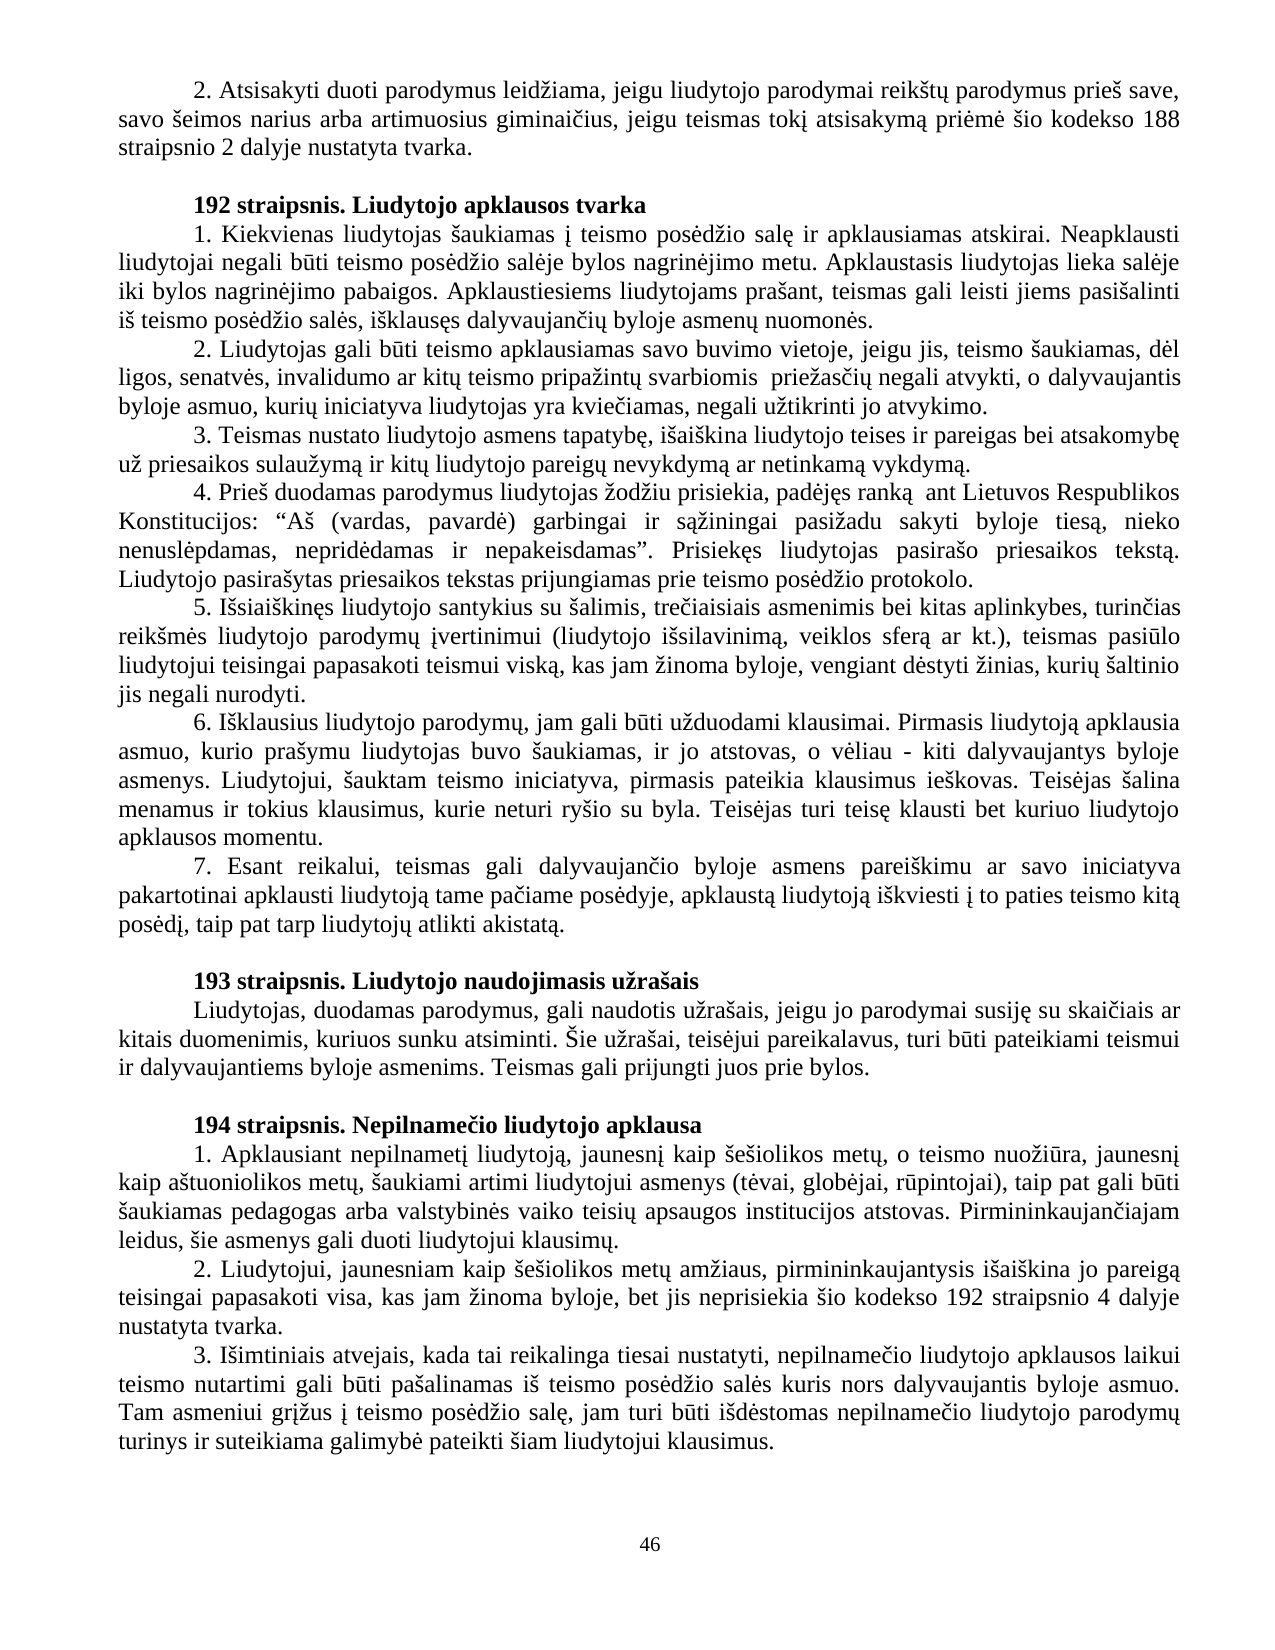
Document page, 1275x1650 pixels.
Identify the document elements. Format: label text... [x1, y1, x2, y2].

text 4. Prieš duodamas parodymus liudytojas žodžiu prisiekia, padėjęs ranką ant Lietuvos Respublikos Konstitucijos: “Aš (vardas, pavardė) garbingai ir sąžiningai pasižadu sakyti byloje tiesą, nieko nenuslėpdamas, nepridėdamas ir nepakeisdamas”. Prisiekęs liudytojas pasirašo priesaikos tekstą. Liudytojo pasirašytas priesaikos tekstas prijungiamas prie teismo posėdžio protokolo. [118, 477, 1181, 592]
text 7. Esant reikalui, teismas gali dalyvaujančio byloje asmens pareiškimu ar savo iniciatyva pakartotinai apklausti liudytoją tame pačiame posėdyje, apklaustą liudytoją iškviesti į to paties teismo kitą posėdį, taip pat tarp liudytojų atlikti akistatą. [118, 851, 1181, 937]
text 3. Išimtiniais atvejais, kada tai reikalinga tiesai nustatyti, nepilnamečio liudytojo apklausos laikui teismo nutartimi gali būti pašalinamas iš teismo posėdžio salės kuris nors dalyvaujantis byloje asmuo. Tam asmeniui grįžus į teismo posėdžio salę, jam turi būti išdėstomas nepilnamečio liudytojo parodymų turinys ir suteikiama galimybė pateikti šiam liudytojui klausimus. [118, 1340, 1181, 1455]
text 2. Atsisakyti duoti parodymus leidžiama, jeigu liudytojo parodymai reikštų parodymus prieš save, savo šeimos narius arba artimuosius giminaičius, jeigu teismas tokį atsisakymą priėmė šio kodekso 188 straipsnio 2 dalyje nustatyta tvarka. [118, 75, 1181, 161]
text 2. Liudytojas gali būti teismo apklausiamas savo buvimo vietoje, jeigu jis, teismo šaukiamas, dėl ligos, senatvės, invalidumo ar kitų teismo pripažintų svarbiomis priežasčių negali atvykti, o dalyvaujantis byloje asmuo, kurių iniciatyva liudytojas yra kviečiamas, negali užtikrinti jo atvykimo. [118, 334, 1181, 420]
text 3. Teismas nustato liudytojo asmens tapatybę, išaiškina liudytojo teises ir pareigas bei atsakomybę už priesaikos sulaužymą ir kitų liudytojo pareigų nevykdymą ar netinkamą vykdymą. [118, 420, 1181, 477]
text 1. Kiekvienas liudytojas šaukiamas į teismo posėdžio salę ir apklausiamas atskirai. Neapklausti liudytojai negali būti teismo posėdžio salėje bylos nagrinėjimo metu. Apklaustasis liudytojas lieka salėje iki bylos nagrinėjimo pabaigos. Apklaustiesiems liudytojams prašant, teismas gali leisti jiems pasišalinti iš teismo posėdžio salės, išklausęs dalyvaujančių byloje asmenų nuomonės. [118, 219, 1181, 334]
text 192 straipsnis. Liudytojo apklausos tvarka [118, 190, 1181, 219]
text 1. Apklausiant nepilnametį liudytoją, jaunesnį kaip šešiolikos metų, o teismo nuožiūra, jaunesnį kaip aštuoniolikos metų, šaukiami artimi liudytojui asmenys (tėvai, globėjai, rūpintojai), taip pat gali būti šaukiamas pedagogas arba valstybinės vaiko teisių apsaugos institucijos atstovas. Pirmininkaujančiajam leidus, šie asmenys gali duoti liudytojui klausimų. [118, 1139, 1181, 1254]
text Liudytojas, duodamas parodymus, gali naudotis užrašais, jeigu jo parodymai susiję su skaičiais ar kitais duomenimis, kuriuos sunku atsiminti. Šie užrašai, teisėjui pareikalavus, turi būti pateikiami teismui ir dalyvaujantiems byloje asmenims. Teismas gali prijungti juos prie bylos. [118, 995, 1181, 1081]
text 194 straipsnis. Nepilnamečio liudytojo apklausa [118, 1110, 1181, 1139]
text 193 straipsnis. Liudytojo naudojimasis užrašais [118, 966, 1181, 995]
text 5. Išsiaiškinęs liudytojo santykius su šalimis, trečiaisiais asmenimis bei kitas aplinkybes, turinčias reikšmės liudytojo parodymų įvertinimui (liudytojo išsilavinimą, veiklos sferą ar kt.), teismas pasiūlo liudytojui teisingai papasakoti teismui viską, kas jam žinoma byloje, vengiant dėstyti žinias, kurių šaltinio jis negali nurodyti. [118, 592, 1181, 707]
text 6. Išklausius liudytojo parodymų, jam gali būti užduodami klausimai. Pirmasis liudytoją apklausia asmuo, kurio prašymu liudytojas buvo šaukiamas, ir jo atstovas, o vėliau - kiti dalyvaujantys byloje asmenys. Liudytojui, šauktam teismo iniciatyva, pirmasis pateikia klausimus ieškovas. Teisėjas šalina menamus ir tokius klausimus, kurie neturi ryšio su byla. Teisėjas turi teisę klausti bet kuriuo liudytojo apklausos momentu. [118, 707, 1181, 851]
text 2. Liudytojui, jaunesniam kaip šešiolikos metų amžiaus, pirmininkaujantysis išaiškina jo pareigą teisingai papasakoti visa, kas jam žinoma byloje, bet jis neprisiekia šio kodekso 192 straipsnio 4 dalyje nustatyta tvarka. [118, 1254, 1181, 1340]
